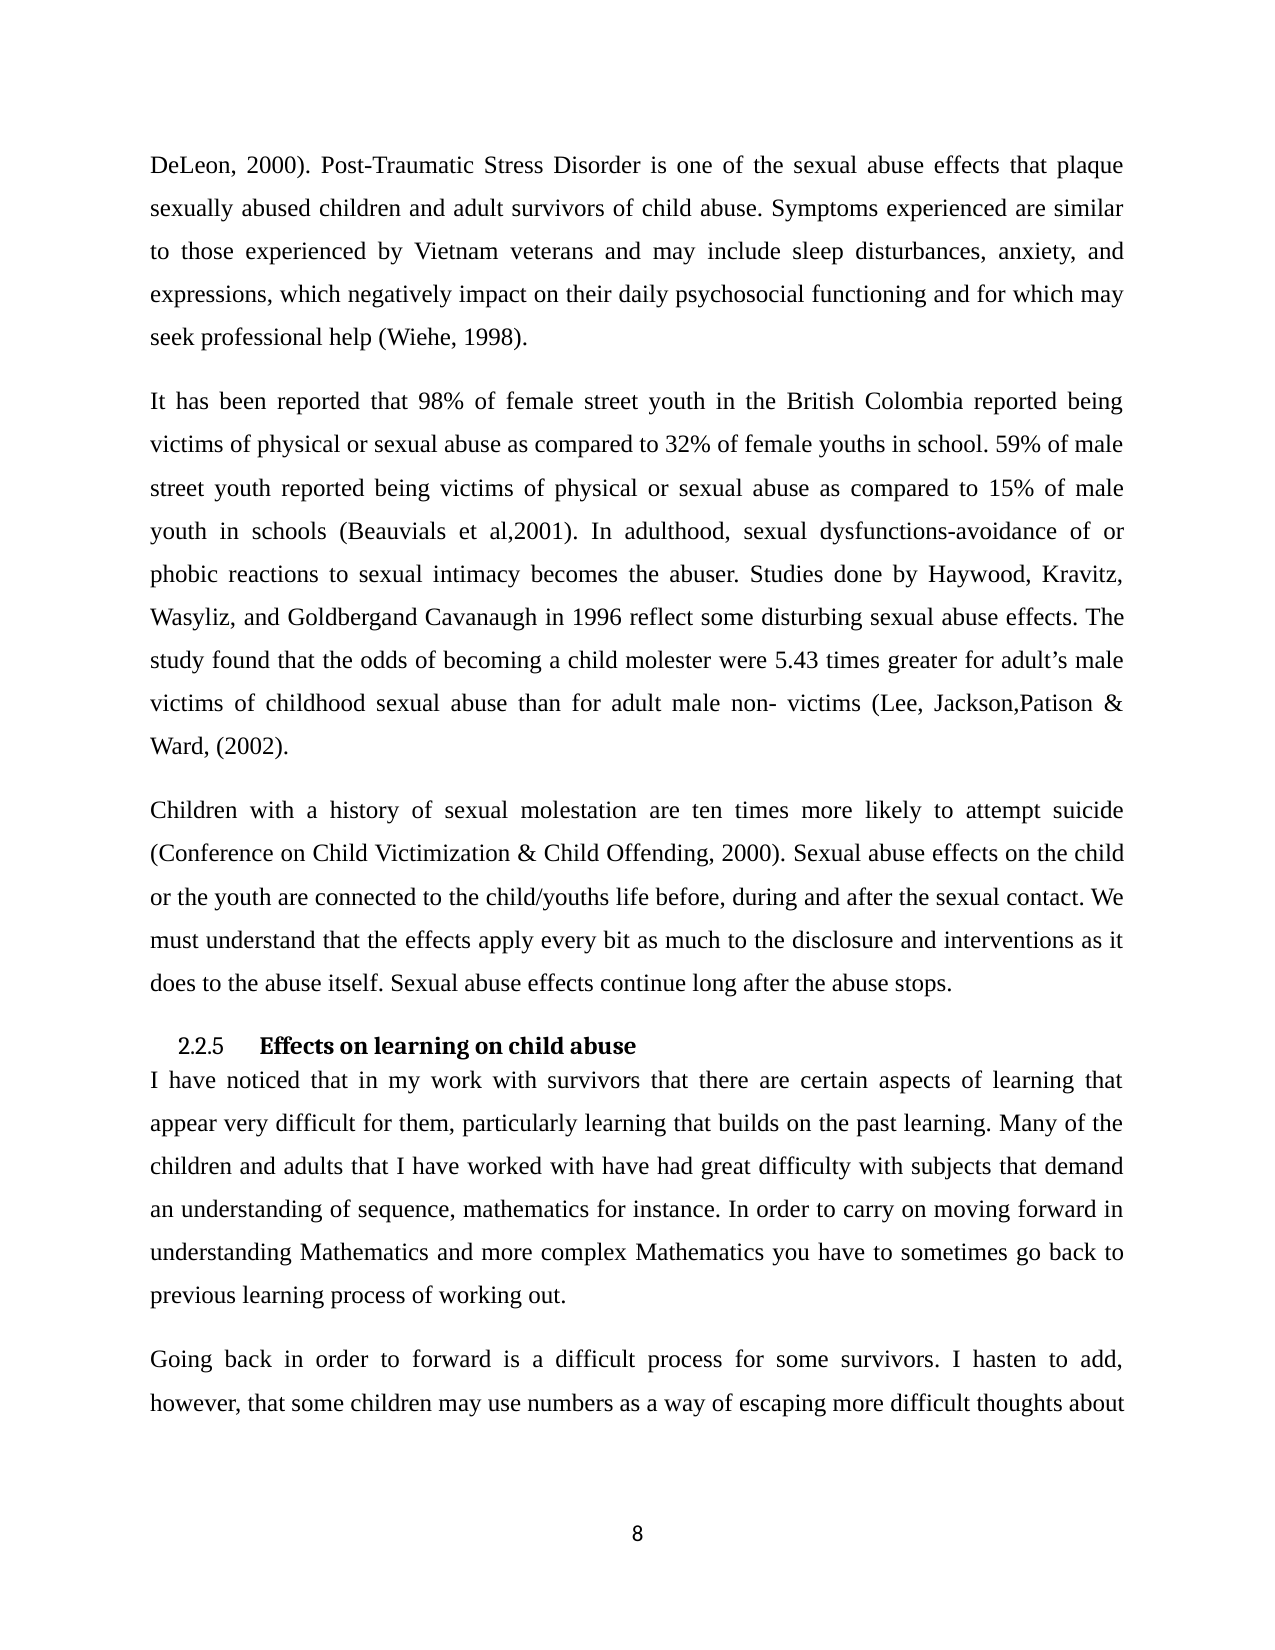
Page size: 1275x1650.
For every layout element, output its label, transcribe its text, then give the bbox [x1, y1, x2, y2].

text Going back in order to forward is a difficult process for some survivors. I hasten to add, however, that some children may use numbers as a way of escaping more difficult thoughts about [150, 1344, 1125, 1416]
text Children with a history of sexual molestation are ten times more likely to attempt suicide (Conference on Child Victimization & Child Offending, 2000). Sexual abuse effects on the child or the youth are connected to the child/youths life before, during and after the sexual contact. We must understand that the effects apply every bit as much to the disclosure and interventions as it does to the abuse itself. Sexual abuse effects continue long after the abuse stops. [150, 795, 1125, 997]
text It has been reported that 98% of female street youth in the British Colombia reported being victims of physical or sexual abuse as compared to 32% of female youths in school. 59% of male street youth reported being victims of physical or sexual abuse as compared to 15% of male youth in schools (Beauvials et al,2001). In adulthood, sexual dysfunctions-avoidance of or phobic reactions to sexual intimacy becomes the abuser. Studies done by Haywood, Kravitz, Wasyliz, and Goldbergand Cavanaugh in 1996 reflect some disturbing sexual abuse effects. The study found that the odds of becoming a child molester were 5.43 times greater for adult’s male victims of childhood sexual abuse than for adult male non- victims (Lee, Jackson,Patison & Ward, (2002). [150, 386, 1125, 760]
text I have noticed that in my work with survivors that there are certain aspects of learning that appear very difficult for them, particularly learning that builds on the past learning. Many of the children and adults that I have worked with have had great difficulty with subjects that demand an understanding of sequence, mathematics for instance. In order to carry on moving forward in understanding Mathematics and more complex Mathematics you have to sometimes go back to previous learning process of working out. [150, 1065, 1125, 1309]
subtitle Effects on learning on child abuse [178, 1032, 1125, 1061]
text DeLeon, 2000). Post-Traumatic Stress Disorder is one of the sexual abuse effects that plaque sexually abused children and adult survivors of child abuse. Symptoms experienced are similar to those experienced by Vietnam veterans and may include sleep disturbances, anxiety, and expressions, which negatively impact on their daily psychosocial functioning and for which may seek professional help (Wiehe, 1998). [150, 150, 1125, 351]
